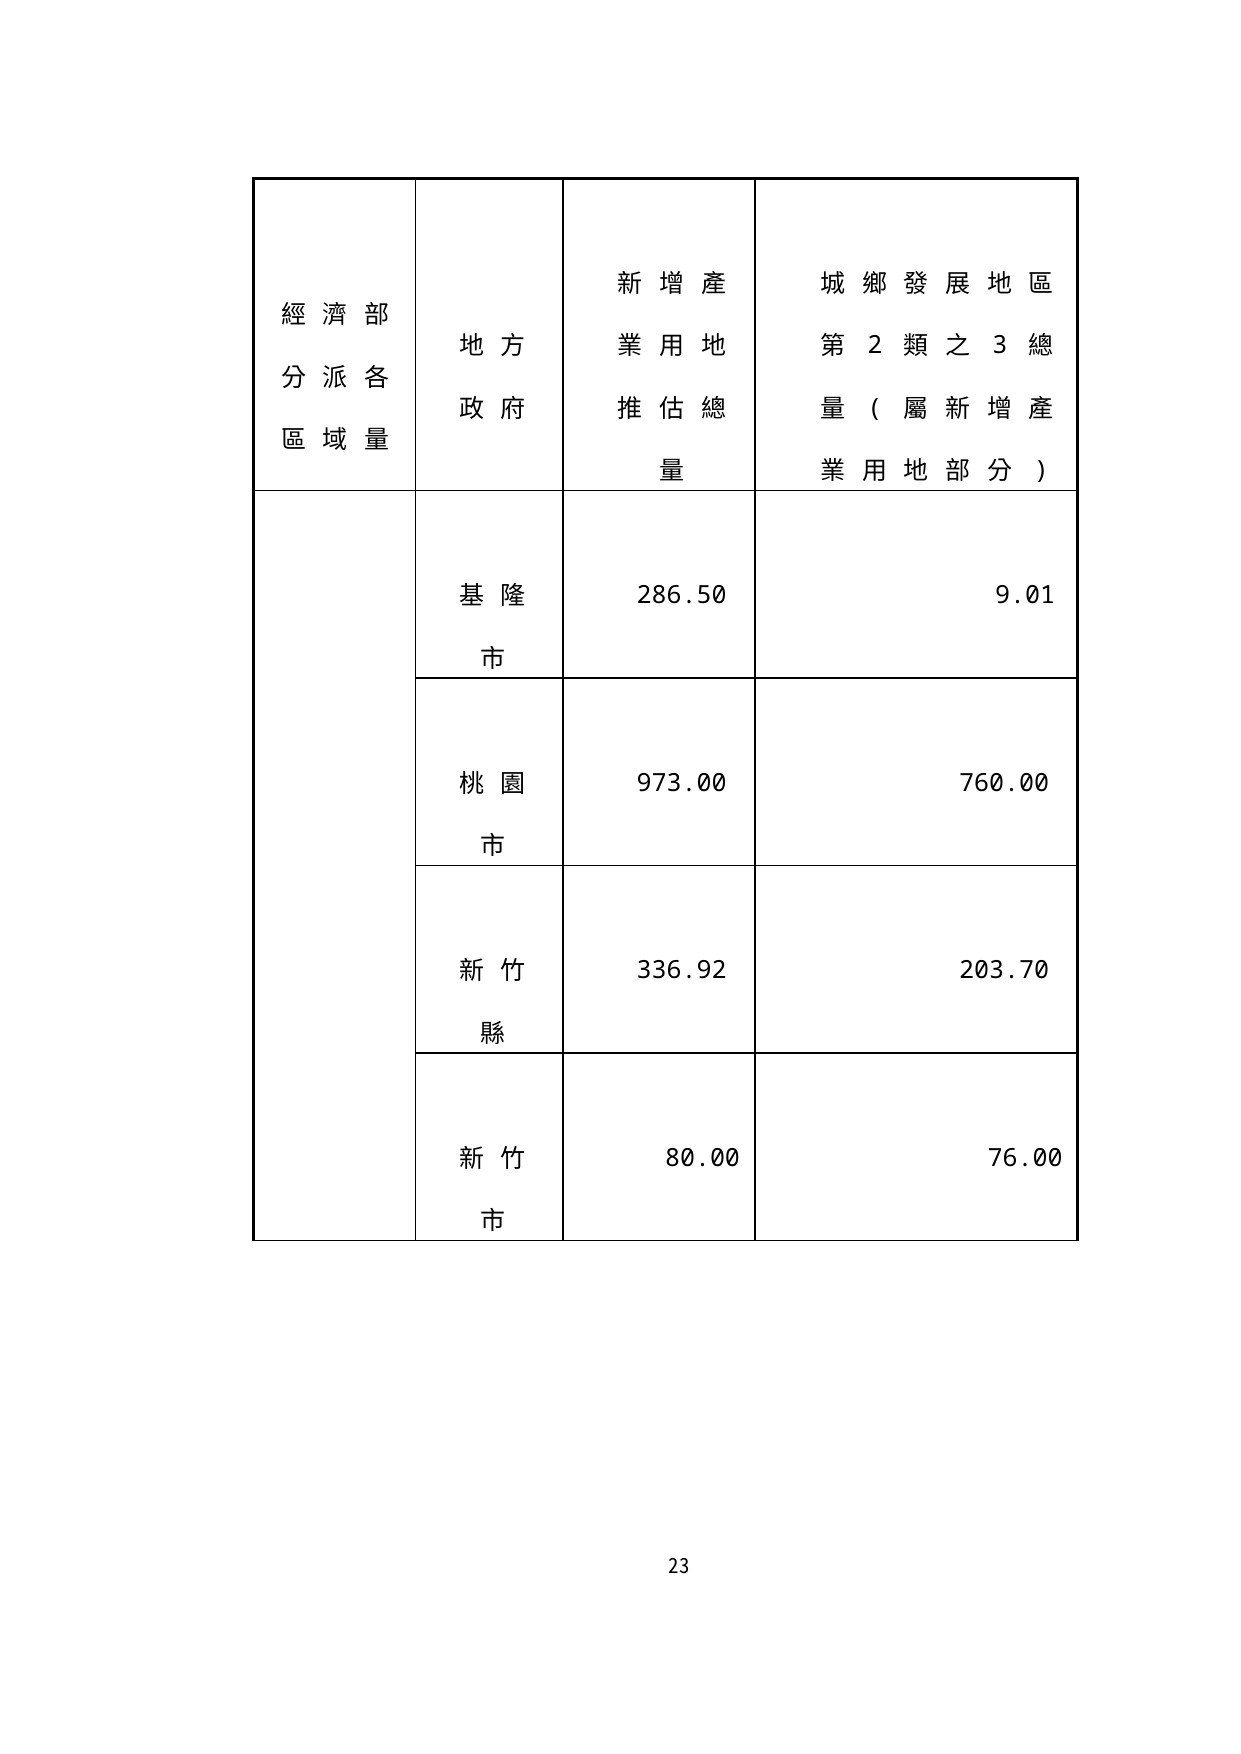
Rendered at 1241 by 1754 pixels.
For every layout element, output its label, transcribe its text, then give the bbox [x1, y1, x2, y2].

table_header 新增產業用地推估總量 [564, 180, 754, 490]
table_cell 基隆市 [416, 491, 562, 677]
table_header 城鄉發展地區第2類之3總量(屬新增產業用地部分) [756, 180, 1076, 490]
table_cell 新竹市 [416, 1054, 562, 1240]
table_cell 760.00 [756, 679, 1076, 865]
table_cell [255, 491, 415, 1240]
table_cell 286.50 [564, 491, 754, 677]
table_cell 9.01 [756, 491, 1076, 677]
table_cell 80.00 [564, 1054, 754, 1240]
table_cell 973.00 [564, 679, 754, 865]
table_cell 桃園市 [416, 679, 562, 865]
table_cell 新竹縣 [416, 866, 562, 1052]
table_header 經濟部分派各區域量 [255, 180, 415, 490]
table_cell 336.92 [564, 866, 754, 1052]
table_cell 76.00 [756, 1054, 1076, 1240]
table_header 地方政府 [416, 180, 562, 490]
table_cell 203.70 [756, 866, 1076, 1052]
